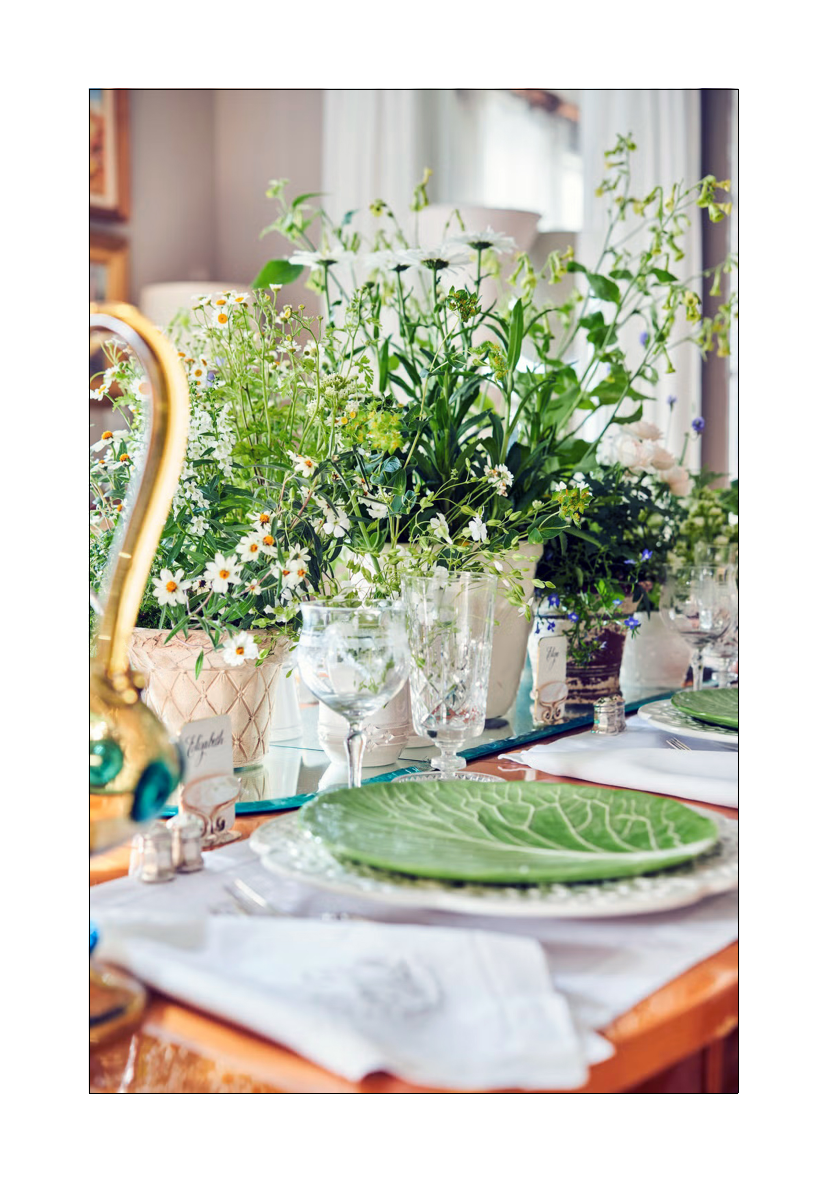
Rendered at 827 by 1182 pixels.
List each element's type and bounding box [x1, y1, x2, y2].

picture [90, 90, 738, 1093]
